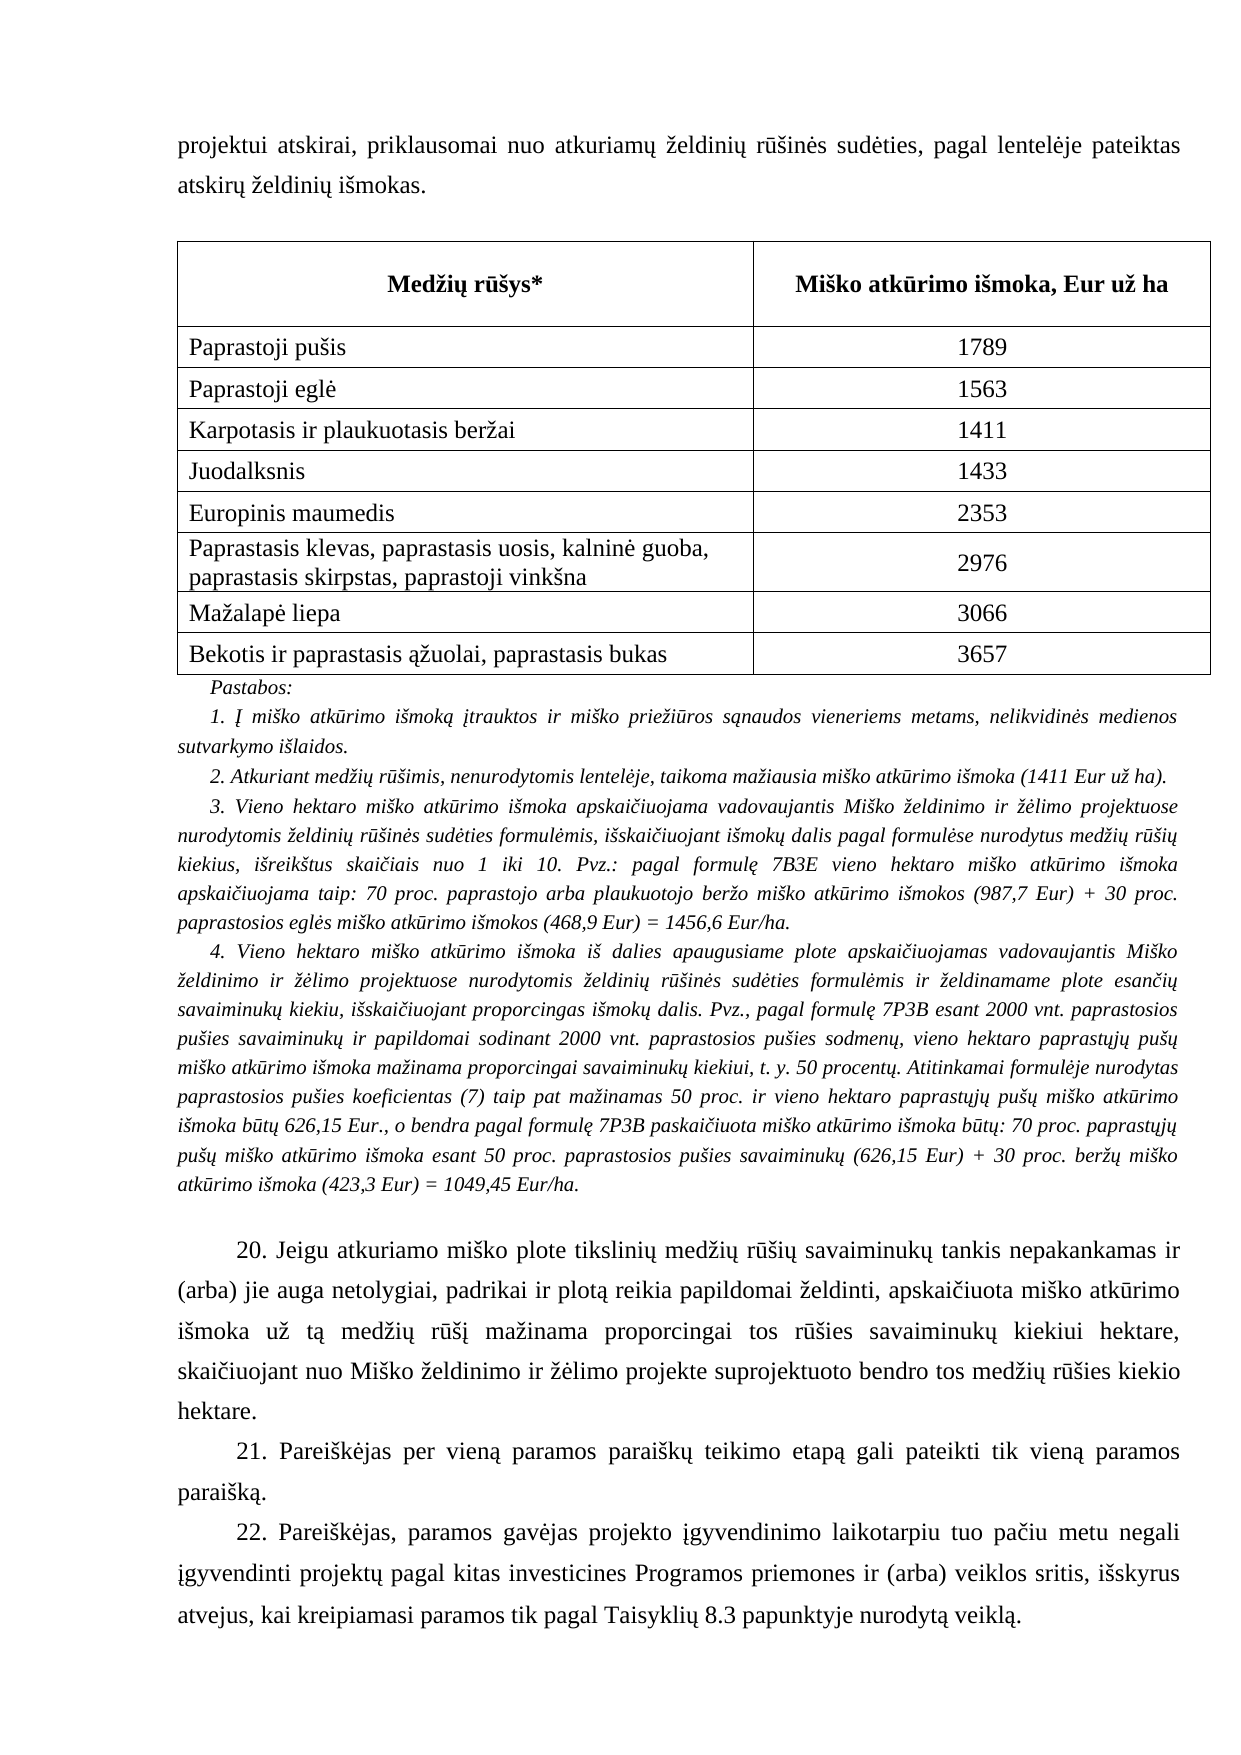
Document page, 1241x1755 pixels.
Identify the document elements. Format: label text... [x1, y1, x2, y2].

text projektui atskirai, priklausomai nuo atkuriamų želdinių rūšinės sudėties, pagal lentelėje pateiktas atskirų želdinių išmokas. [177, 130, 1181, 199]
text 20. Jeigu atkuriamo miško plote tikslinių medžių rūšių savaiminukų tankis nepakankamas ir (arba) jie auga netolygiai, padrikai ir plotą reikia papildomai želdinti, apskaičiuota miško atkūrimo išmoka už tą medžių rūšį mažinama proporcingai tos rūšies savaiminukų kiekiui hektare, skaičiuojant nuo Miško želdinimo ir žėlimo projekte suprojektuoto bendro tos medžių rūšies kiekio hektare. [177, 1235, 1181, 1425]
table_cell Juodalksnis [178, 451, 753, 491]
table_header Medžių rūšys* [178, 242, 753, 326]
table_header Miško atkūrimo išmoka, Eur už ha [754, 242, 1210, 326]
text 2. Atkuriant medžių rūšimis, nenurodytomis lentelėje, taikoma mažiausia miško atkūrimo išmoka (1411 Eur už ha). [177, 764, 1181, 788]
table_cell Mažalapė liepa [178, 592, 753, 632]
text 21. Pareiškėjas per vieną paramos paraiškų teikimo etapą gali pateikti tik vieną paramos paraišką. [177, 1436, 1181, 1505]
table_cell 1563 [754, 368, 1210, 408]
table_cell 2976 [754, 533, 1210, 591]
text Pastabos: [177, 675, 1181, 699]
table_cell 1789 [754, 327, 1210, 367]
text 1. Į miško atkūrimo išmoką įtrauktos ir miško priežiūros sąnaudos vieneriems metams, nelikvidinės medienos sutvarkymo išlaidos. [177, 704, 1181, 758]
table_cell Paprastoji pušis [178, 327, 753, 367]
table_cell 2353 [754, 492, 1210, 532]
table_cell 3066 [754, 592, 1210, 632]
table_cell Bekotis ir paprastasis ąžuolai, paprastasis bukas [178, 633, 753, 673]
table_cell Karpotasis ir plaukuotasis beržai [178, 409, 753, 449]
table_cell 1433 [754, 451, 1210, 491]
table_cell Paprastoji eglė [178, 368, 753, 408]
table_cell 1411 [754, 409, 1210, 449]
text 4. Vieno hektaro miško atkūrimo išmoka iš dalies apaugusiame plote apskaičiuojamas vadovaujantis Miško želdinimo ir žėlimo projektuose nurodytomis želdinių rūšinės sudėties formulėmis ir želdinamame plote esančių savaiminukų kiekiu, išskaičiuojant proporcingas išmokų dalis. Pvz., pagal formulę 7P3B esant 2000 vnt. paprastosios pušies savaiminukų ir papildomai sodinant 2000 vnt. paprastosios pušies sodmenų, vieno hektaro paprastųjų pušų miško atkūrimo išmoka mažinama proporcingai savaiminukų kiekiui, t. y. 50 procentų. Atitinkamai formulėje nurodytas paprastosios pušies koeficientas (7) taip pat mažinamas 50 proc. ir vieno hektaro paprastųjų pušų miško atkūrimo išmoka būtų 626,15 Eur., o bendra pagal formulę 7P3B paskaičiuota miško atkūrimo išmoka būtų: 70 proc. paprastųjų pušų miško atkūrimo išmoka esant 50 proc. paprastosios pušies savaiminukų (626,15 Eur) + 30 proc. beržų miško atkūrimo išmoka (423,3 Eur) = 1049,45 Eur/ha. [177, 939, 1181, 1196]
table_cell Europinis maumedis [178, 492, 753, 532]
table_cell 3657 [754, 633, 1210, 673]
table_cell Paprastasis klevas, paprastasis uosis, kalninė guoba, paprastasis skirpstas, paprastoji vinkšna [178, 533, 753, 591]
text 22. Pareiškėjas, paramos gavėjas projekto įgyvendinimo laikotarpiu tuo pačiu metu negali įgyvendinti projektų pagal kitas investicines Programos priemones ir (arba) veiklos sritis, išskyrus atvejus, kai kreipiamasi paramos tik pagal Taisyklių 8.3 papunktyje nurodytą veiklą. [177, 1517, 1181, 1629]
text 3. Vieno hektaro miško atkūrimo išmoka apskaičiuojama vadovaujantis Miško želdinimo ir žėlimo projektuose nurodytomis želdinių rūšinės sudėties formulėmis, išskaičiuojant išmokų dalis pagal formulėse nurodytus medžių rūšių kiekius, išreikštus skaičiais nuo 1 iki 10. Pvz.: pagal formulę 7B3E vieno hektaro miško atkūrimo išmoka apskaičiuojama taip: 70 proc. paprastojo arba plaukuotojo beržo miško atkūrimo išmokos (987,7 Eur) + 30 proc. paprastosios eglės miško atkūrimo išmokos (468,9 Eur) = 1456,6 Eur/ha. [177, 794, 1181, 934]
